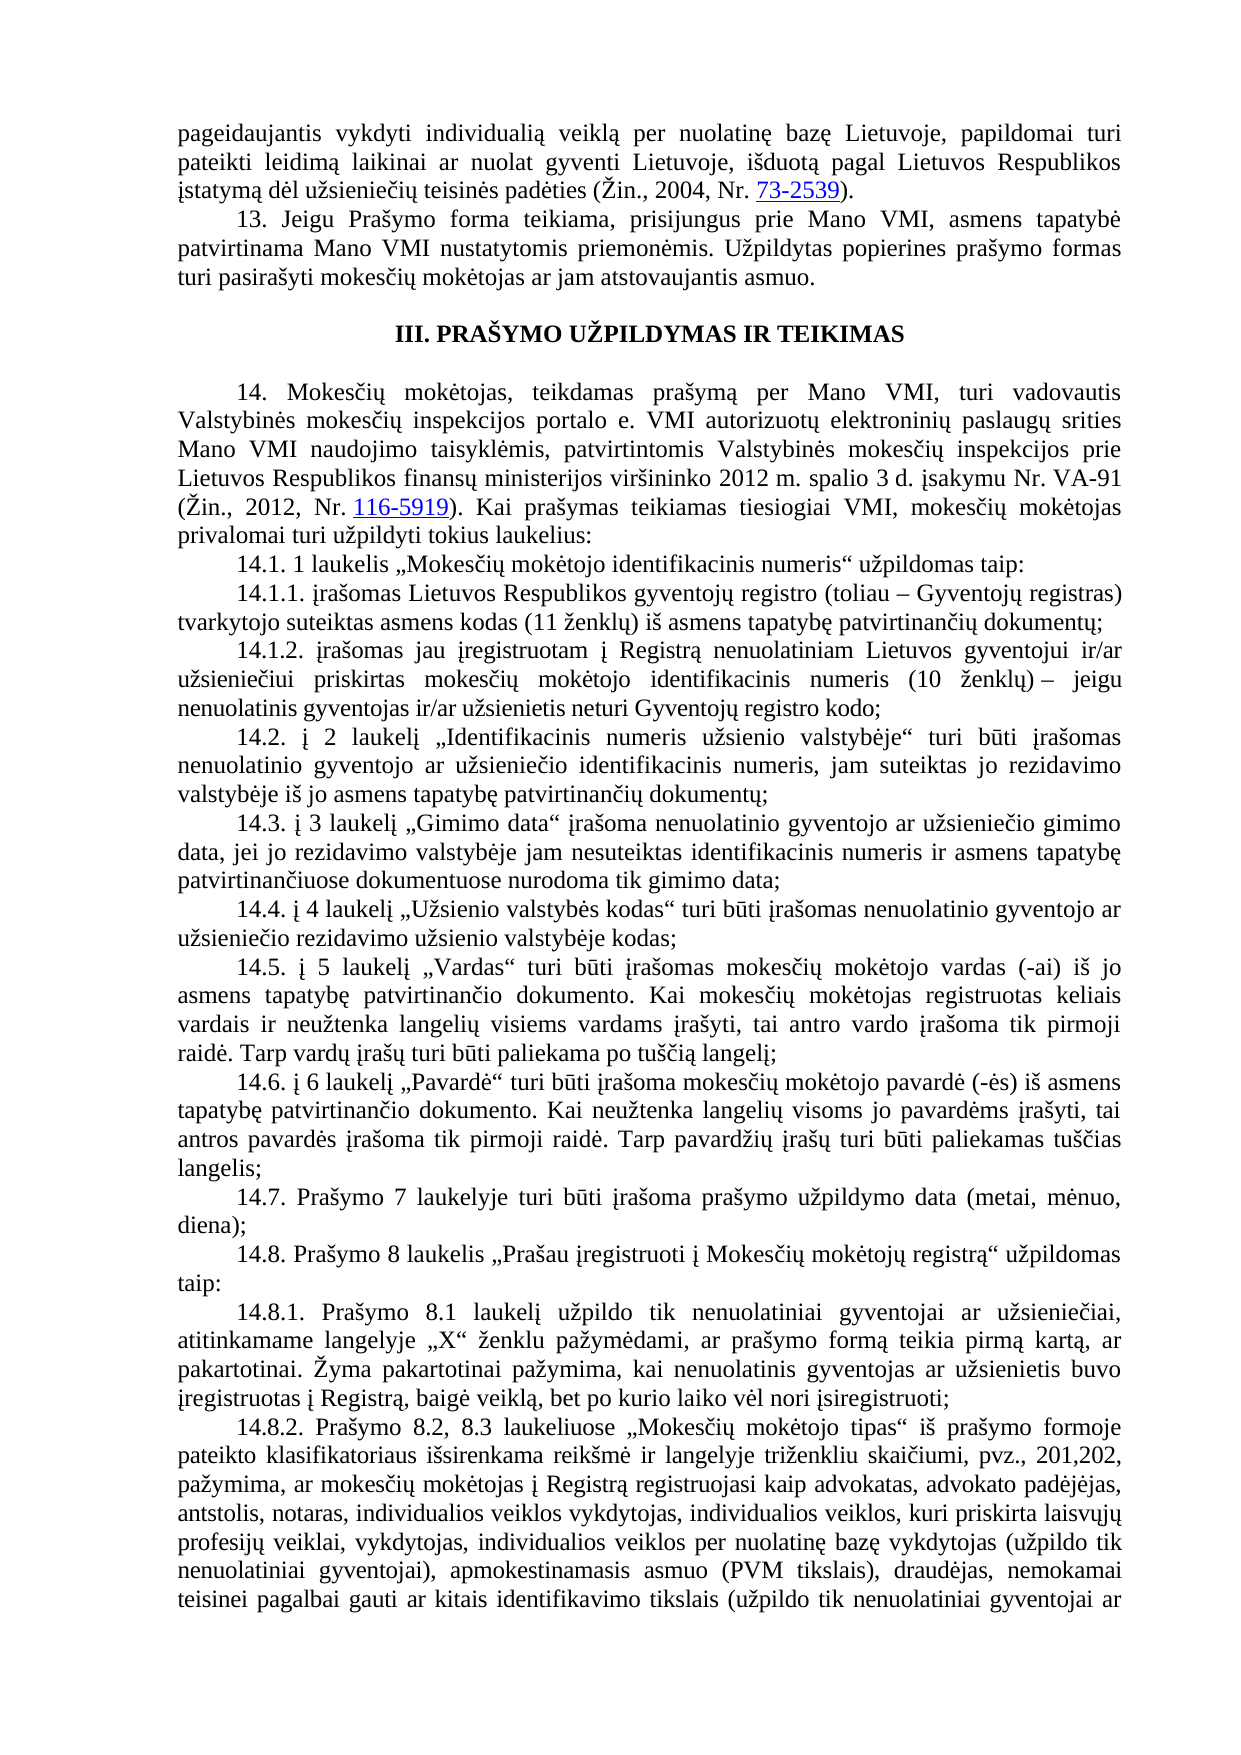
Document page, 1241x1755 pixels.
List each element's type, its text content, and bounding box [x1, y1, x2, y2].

text III. PRAŠYMO UŽPILDYMAS IR TEIKIMAS [177, 319, 1122, 348]
text 14.8. Prašymo 8 laukelis „Prašau įregistruoti į Mokesčių mokėtojų registrą“ užpildomas taip: [177, 1239, 1122, 1297]
text 14.6. į 6 laukelį „Pavardė“ turi būti įrašoma mokesčių mokėtojo pavardė (-ės) iš asmens tapatybę patvirtinančio dokumento. Kai neužtenka langelių visoms jo pavardėms įrašyti, tai antros pavardės įrašoma tik pirmoji raidė. Tarp pavardžių įrašų turi būti paliekamas tuščias langelis; [177, 1067, 1122, 1182]
text 14. Mokesčių mokėtojas, teikdamas prašymą per Mano VMI, turi vadovautis Valstybinės mokesčių inspekcijos portalo e. VMI autorizuotų elektroninių paslaugų srities Mano VMI naudojimo taisyklėmis, patvirtintomis Valstybinės mokesčių inspekcijos prie Lietuvos Respublikos finansų ministerijos viršininko 2012 m. spalio 3 d. įsakymu Nr. VA-91 (Žin., 2012, Nr. 116-5919). Kai prašymas teikiamas tiesiogiai VMI, mokesčių mokėtojas privalomai turi užpildyti tokius laukelius: [177, 377, 1122, 549]
text pageidaujantis vykdyti individualią veiklą per nuolatinę bazę Lietuvoje, papildomai turi pateikti leidimą laikinai ar nuolat gyventi Lietuvoje, išduotą pagal Lietuvos Respublikos įstatymą dėl užsieniečių teisinės padėties (Žin., 2004, Nr. 73-2539). [177, 118, 1122, 204]
text 14.5. į 5 laukelį „Vardas“ turi būti įrašomas mokesčių mokėtojo vardas (-ai) iš jo asmens tapatybę patvirtinančio dokumento. Kai mokesčių mokėtojas registruotas keliais vardais ir neužtenka langelių visiems vardams įrašyti, tai antro vardo įrašoma tik pirmoji raidė. Tarp vardų įrašų turi būti paliekama po tuščią langelį; [177, 952, 1122, 1067]
text 14.1.1. įrašomas Lietuvos Respublikos gyventojų registro (toliau – Gyventojų registras) tvarkytojo suteiktas asmens kodas (11 ženklų) iš asmens tapatybę patvirtinančių dokumentų; [177, 578, 1122, 636]
text 14.1. 1 laukelis „Mokesčių mokėtojo identifikacinis numeris“ užpildomas taip: [177, 549, 1122, 578]
text 14.8.2. Prašymo 8.2, 8.3 laukeliuose „Mokesčių mokėtojo tipas“ iš prašymo formoje pateikto klasifikatoriaus išsirenkama reikšmė ir langelyje triženkliu skaičiumi, pvz., 201,202, pažymima, ar mokesčių mokėtojas į Registrą registruojasi kaip advokatas, advokato padėjėjas, antstolis, notaras, individualios veiklos vykdytojas, individualios veiklos, kuri priskirta laisvųjų profesijų veiklai, vykdytojas, individualios veiklos per nuolatinę bazę vykdytojas (užpildo tik nenuolatiniai gyventojai), apmokestinamasis asmuo (PVM tikslais), draudėjas, nemokamai teisinei pagalbai gauti ar kitais identifikavimo tikslais (užpildo tik nenuolatiniai gyventojai ar [177, 1412, 1122, 1613]
text 14.8.1. Prašymo 8.1 laukelį užpildo tik nenuolatiniai gyventojai ar užsieniečiai, atitinkamame langelyje „X“ ženklu pažymėdami, ar prašymo formą teikia pirmą kartą, ar pakartotinai. Žyma pakartotinai pažymima, kai nenuolatinis gyventojas ar užsienietis buvo įregistruotas į Registrą, baigė veiklą, bet po kurio laiko vėl nori įsiregistruoti; [177, 1297, 1122, 1412]
text 14.3. į 3 laukelį „Gimimo data“ įrašoma nenuolatinio gyventojo ar užsieniečio gimimo data, jei jo rezidavimo valstybėje jam nesuteiktas identifikacinis numeris ir asmens tapatybę patvirtinančiuose dokumentuose nurodoma tik gimimo data; [177, 808, 1122, 894]
text 13. Jeigu Prašymo forma teikiama, prisijungus prie Mano VMI, asmens tapatybė patvirtinama Mano VMI nustatytomis priemonėmis. Užpildytas popierines prašymo formas turi pasirašyti mokesčių mokėtojas ar jam atstovaujantis asmuo. [177, 204, 1122, 291]
text 14.7. Prašymo 7 laukelyje turi būti įrašoma prašymo užpildymo data (metai, mėnuo, diena); [177, 1182, 1122, 1239]
text 14.4. į 4 laukelį „Užsienio valstybės kodas“ turi būti įrašomas nenuolatinio gyventojo ar užsieniečio rezidavimo užsienio valstybėje kodas; [177, 894, 1122, 952]
text 14.1.2. įrašomas jau įregistruotam į Registrą nenuolatiniam Lietuvos gyventojui ir/ar užsieniečiui priskirtas mokesčių mokėtojo identifikacinis numeris (10 ženklų) – jeigu nenuolatinis gyventojas ir/ar užsienietis neturi Gyventojų registro kodo; [177, 636, 1122, 722]
text 14.2. į 2 laukelį „Identifikacinis numeris užsienio valstybėje“ turi būti įrašomas nenuolatinio gyventojo ar užsieniečio identifikacinis numeris, jam suteiktas jo rezidavimo valstybėje iš jo asmens tapatybę patvirtinančių dokumentų; [177, 722, 1122, 808]
